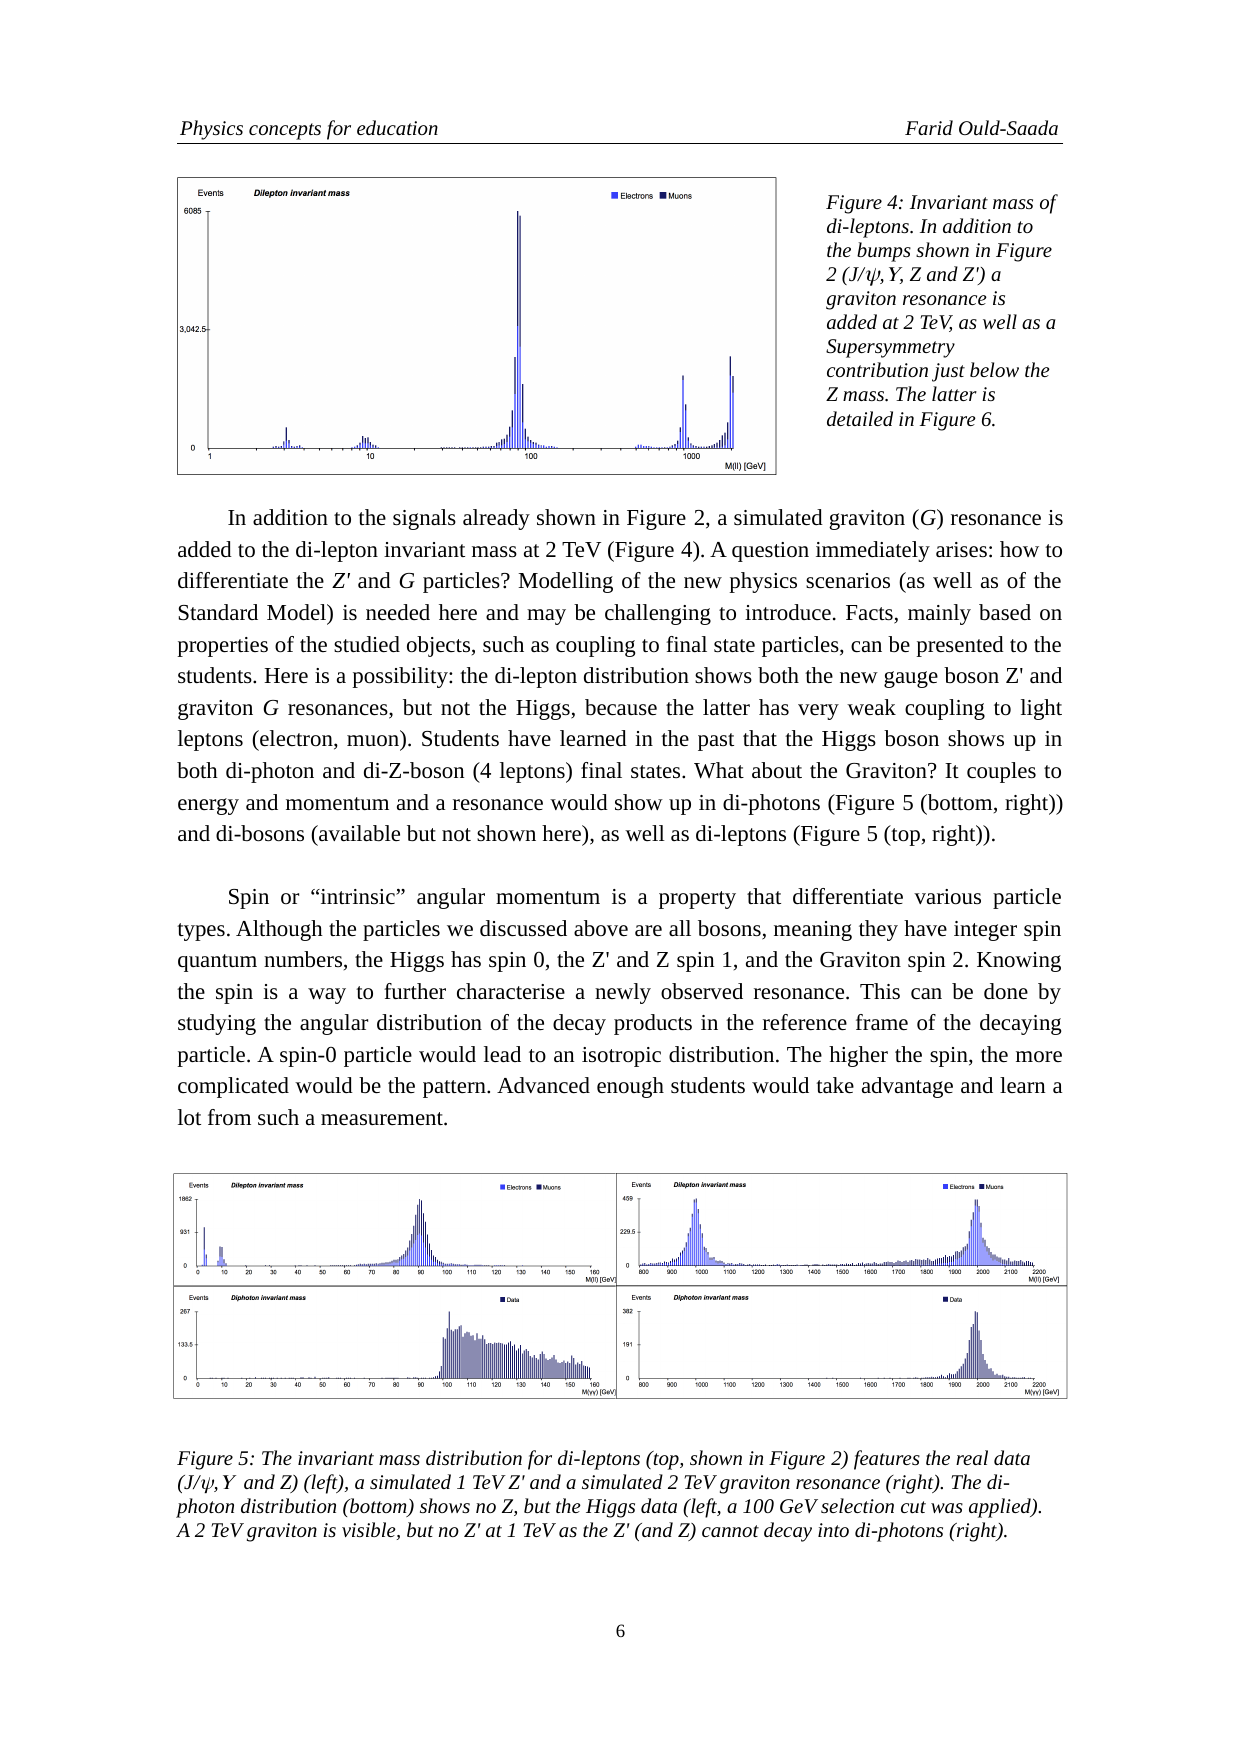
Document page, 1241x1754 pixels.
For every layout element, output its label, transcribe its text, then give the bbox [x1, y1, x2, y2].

text Spin or “intrinsic” angular momentum is a property that differentiate various particle types. Although the particles we discussed above are all bosons, meaning they have integer spin quantum numbers, the Higgs has spin 0, the Z' and Z spin 1, and the Graviton spin 2. Knowing the spin is a way to further characterise a newly observed resonance. This can be done by studying the angular distribution of the decay products in the reference frame of the decaying particle. A spin-0 particle would lead to an isotropic distribution. The higher the spin, the more complicated would be the pattern. Advanced enough students would take advantage and learn a lot from such a measurement. [177, 883, 1063, 1131]
table_header Figure 5: The invariant mass distribution for di-leptons (top, shown in Figure 2) features the real data (J/ψ,Υ and Z) (left), a simulated 1 TeV Z' and a simulated 2 TeV graviton resonance (right). The di-photon distribution (bottom) shows no Z, but the Higgs data (left, a 100 GeV selection cut was applied). A 2 TeV graviton is visible, but no Z' at 1 TeV as the Z' (and Z) cannot decay into di-photons (right). [177, 1434, 1061, 1555]
table_header [177, 1400, 620, 1434]
table_header [620, 1167, 1063, 1173]
table_header [177, 177, 826, 504]
text In addition to the signals already shown in Figure 2, a simulated graviton (G) resonance is added to the di-lepton invariant mass at 2 TeV (Figure 4). A question immediately arises: how to differentiate the Z' and G particles? Modelling of the new physics scenarios (as well as of the Standard Model) is needed here and may be challenging to introduce. Facts, mainly based on properties of the studied objects, such as coupling to final state particles, can be presented to the students. Here is a possibility: the di-lepton distribution shows both the new gauge boson Z' and graviton G resonances, but not the Higgs, because the latter has very weak coupling to light leptons (electron, muon). Students have learned in the past that the Higgs boson shows up in both di-photon and di-Z-boson (4 leptons) final states. What about the Graviton? It couples to energy and momentum and a resonance would show up in di-photons (Figure 5 (bottom, right)) and di-bosons (available but not shown here), as well as di-leptons (Figure 5 (top, right)). [177, 504, 1063, 846]
table_header Figure 4: Invariant mass of di-leptons. In addition to the bumps shown in Figure 2 (J/ψ,Υ, Z and Z') a graviton resonance is added at 2 TeV, as well as a Supersymmetry contribution just below the Z mass. The latter is detailed in Figure 6. [826, 177, 1063, 504]
table_header [177, 1167, 620, 1173]
picture [172, 1173, 1069, 1400]
picture [177, 177, 778, 476]
table_header [620, 1400, 1063, 1434]
